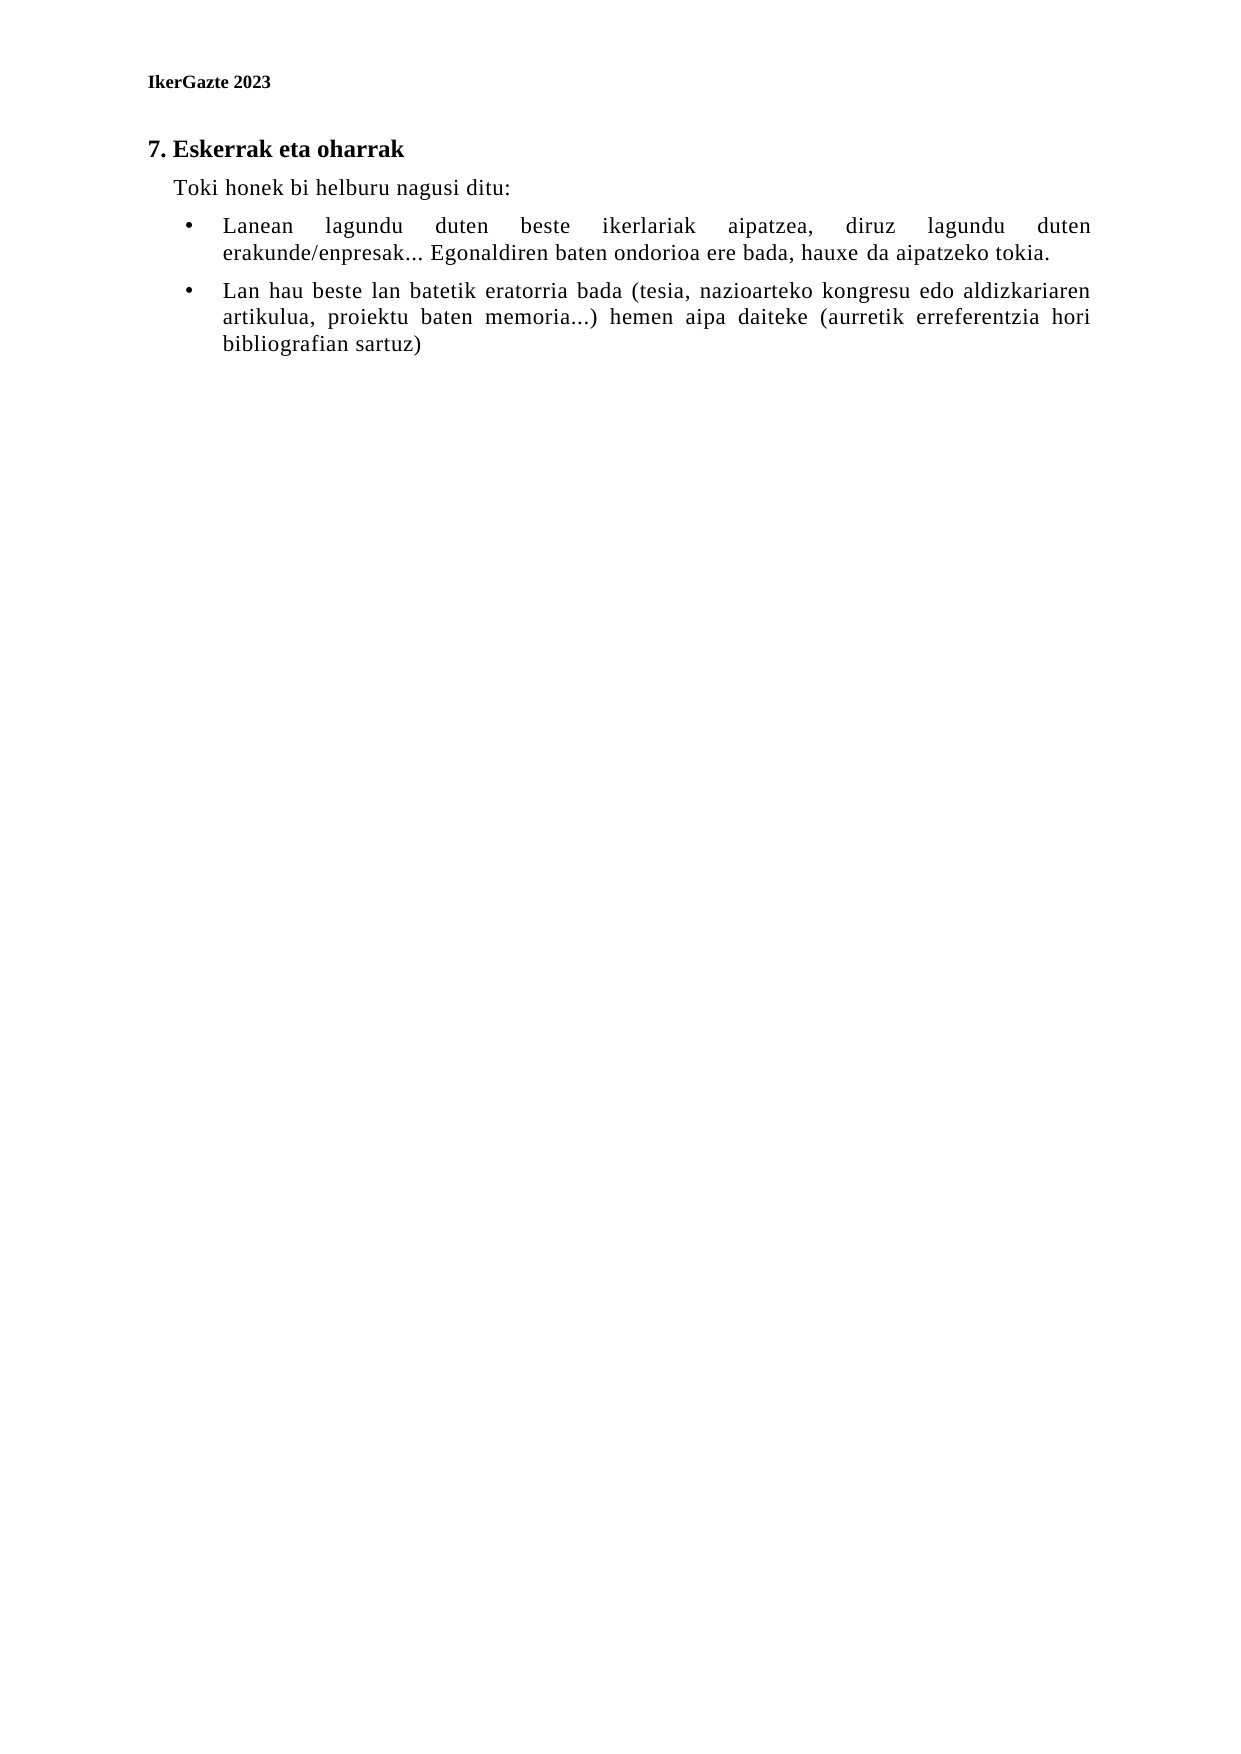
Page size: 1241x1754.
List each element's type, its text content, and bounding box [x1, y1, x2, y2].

text Toki honek bi helburu nagusi ditu: [148, 174, 1093, 201]
text 7. Eskerrak eta oharrak [148, 136, 1093, 163]
list Lan hau beste lan batetik eratorria bada (tesia, nazioarteko kongresu edo aldizkariaren artikulua, proiektu baten memoria...) hemen aipa daiteke (aurretik erreferentzia hori bibliografian sartuz) [185, 277, 1093, 356]
list Lanean lagundu duten beste ikerlariak aipatzea, diruz lagundu duten erakunde/enpresak... Egonaldiren baten ondorioa ere bada, hauxe da aipatzeko tokia. [185, 212, 1093, 265]
